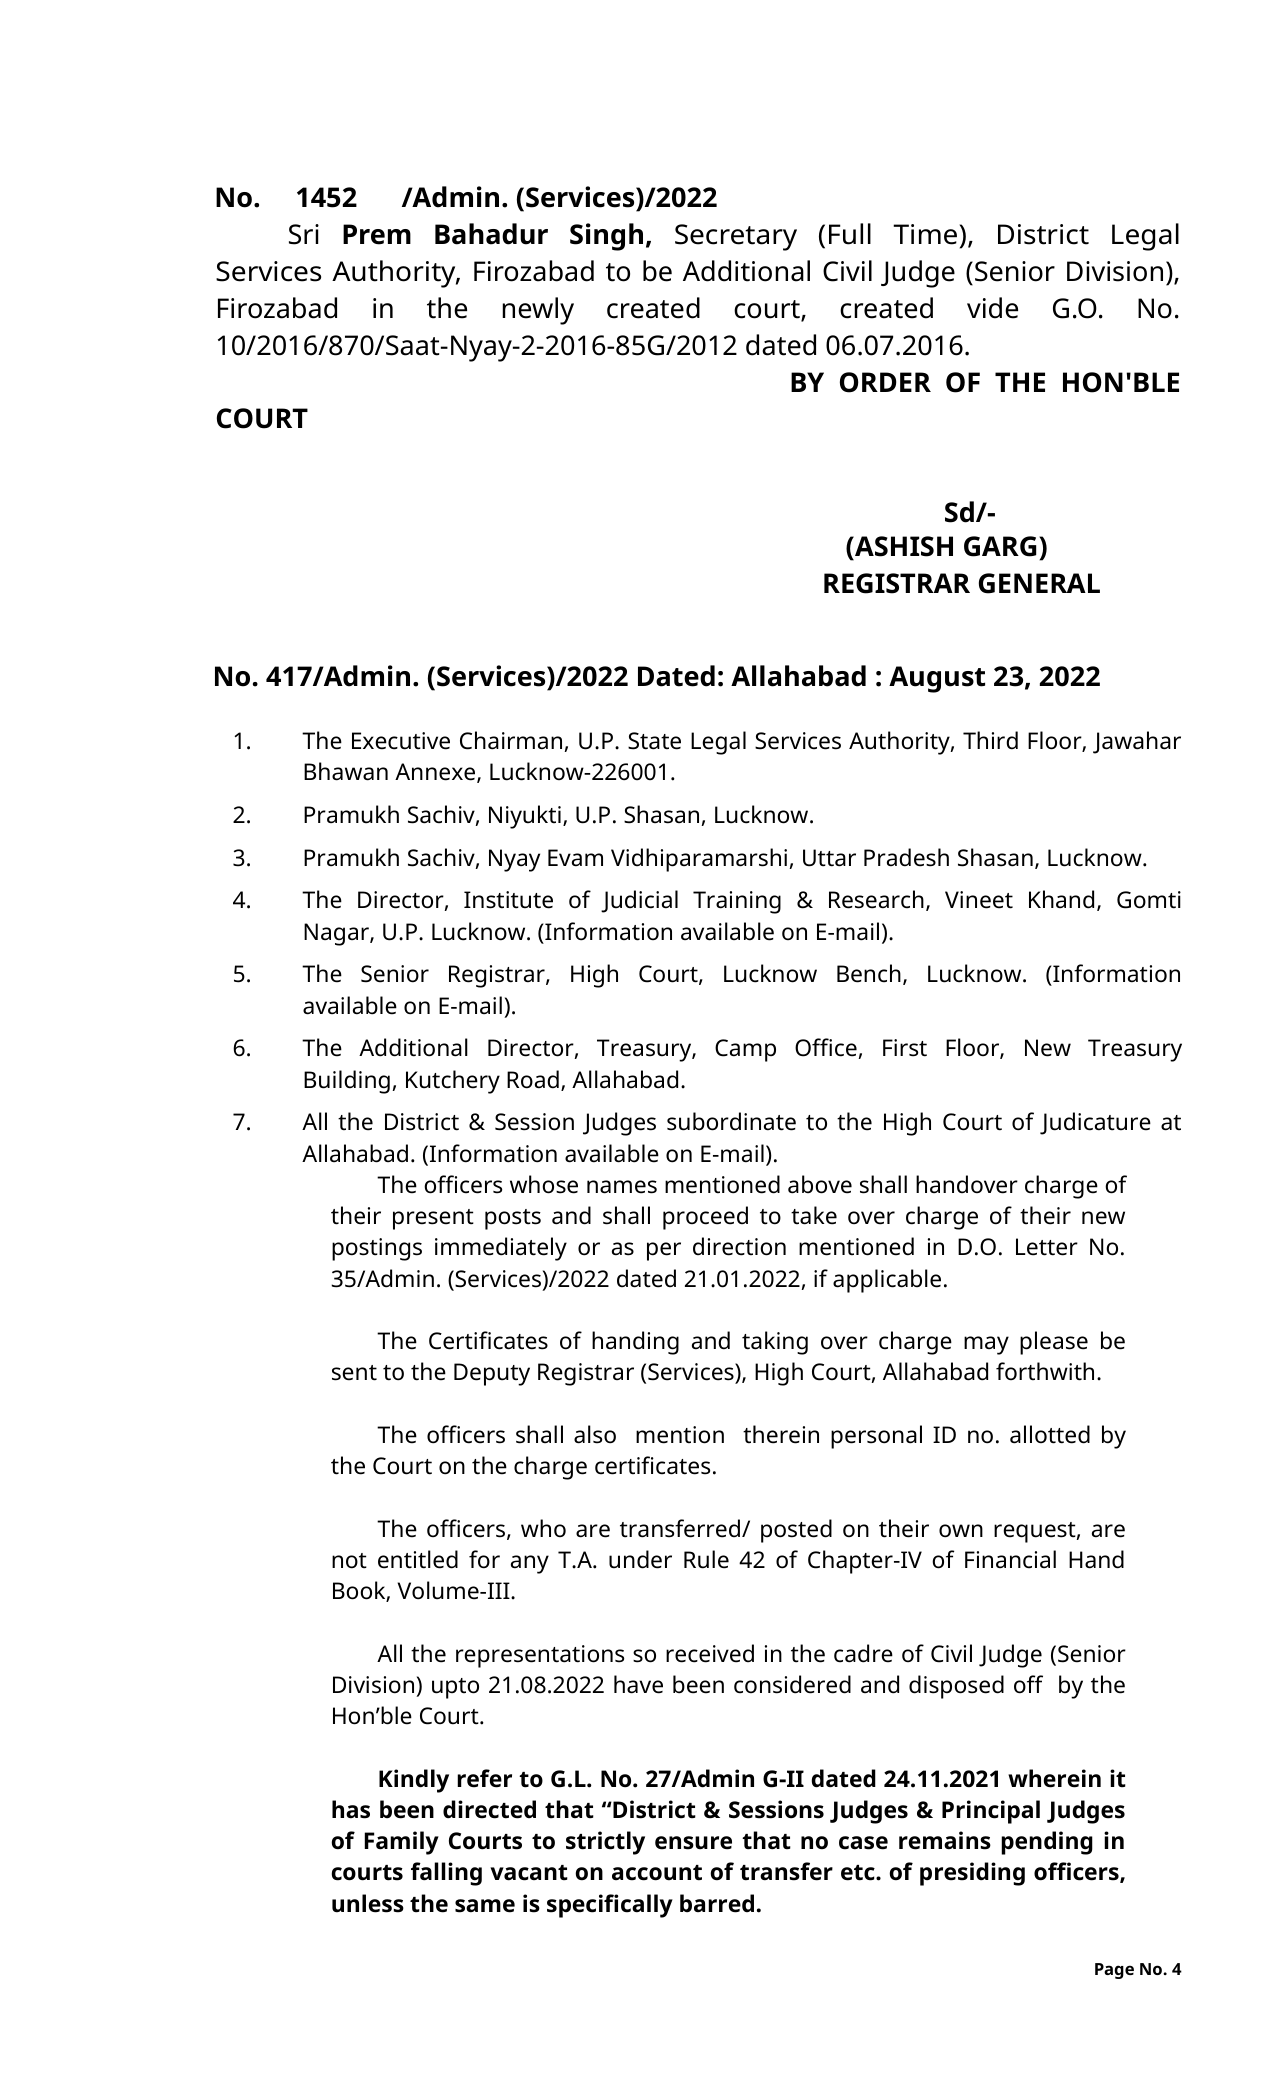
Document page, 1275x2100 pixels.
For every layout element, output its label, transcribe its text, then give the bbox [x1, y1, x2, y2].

text No. 417/Admin. (Services)/2022 Dated: Allahabad : August 23, 2022 [62, 665, 1181, 692]
table_cell [227, 793, 297, 836]
table_header /Admin. (Services)/2022 [390, 179, 756, 216]
table_cell [227, 953, 297, 1027]
text BY ORDER OF THE HON'BLE COURT [215, 363, 1181, 437]
table_cell [227, 1101, 297, 1924]
table_header [227, 719, 297, 793]
table_header The Executive Chairman, U.P. State Legal Services Authority, Third Floor, Jawahar Bhawan Annexe, Lucknow-226001. [297, 719, 1189, 793]
table_cell All the District & Session Judges subordinate to the High Court of Judicature at Allahabad. (Information available on E-mail). The officers whose names mentioned above shall handover charge of their present posts and shall proceed to take over charge of their new postings immediately or as per direction mentioned in D.O. Letter No. 35/Admin. (Services)/2022 dated 21.01.2022, if applicable. The Certificates of handing and taking over charge may please be sent to the Deputy Registrar (Services), High Court, Allahabad forthwith. The officers shall also mention therein personal ID no. allotted by the Court on the charge certificates. The officers, who are transferred/ posted on their own request, are not entitled for any T.A. under Rule 42 of Chapter-IV of Financial Hand Book, Volume-III. All the representations so received in the cadre of Civil Judge (Senior Division) upto 21.08.2022 have been considered and disposed off by the Hon’ble Court. Kindly refer to G.L. No. 27/Admin G-II dated 24.11.2021 wherein it has been directed that “District & Sessions Judges & Principal Judges of Family Courts to strictly ensure that no case remains pending in courts falling vacant on account of transfer etc. of presiding officers, unless the same is specifically barred. [297, 1101, 1189, 1924]
table_cell Pramukh Sachiv, Niyukti, U.P. Shasan, Lucknow. [297, 793, 1189, 836]
text (ASHISH GARG) [175, 528, 1209, 564]
table_cell The Director, Institute of Judicial Training & Research, Vineet Khand, Gomti Nagar, U.P. Lucknow. (Information available on E-mail). [297, 879, 1189, 953]
text Sri Prem Bahadur Singh, Secretary (Full Time), District Legal Services Authority, Firozabad to be Additional Civil Judge (Senior Division), Firozabad in the newly created court, created vide G.O. No. 10/2016/870/Saat-Nyay-2-2016-85G/2012 dated 06.07.2016. [215, 216, 1181, 363]
table_cell The Senior Registrar, High Court, Lucknow Bench, Lucknow. (Information available on E-mail). [297, 953, 1189, 1027]
table_cell [227, 1027, 297, 1101]
table_header No. [203, 179, 276, 216]
text Sd/- [212, 501, 1181, 528]
text REGISTRAR GENERAL [175, 564, 1209, 601]
table_cell The Additional Director, Treasury, Camp Office, First Floor, New Treasury Building, Kutchery Road, Allahabad. [297, 1027, 1189, 1101]
table_header 1452 [276, 179, 390, 216]
table_cell [227, 879, 297, 953]
table_cell [227, 836, 297, 879]
table_cell Pramukh Sachiv, Nyay Evam Vidhiparamarshi, Uttar Pradesh Shasan, Lucknow. [297, 836, 1189, 879]
